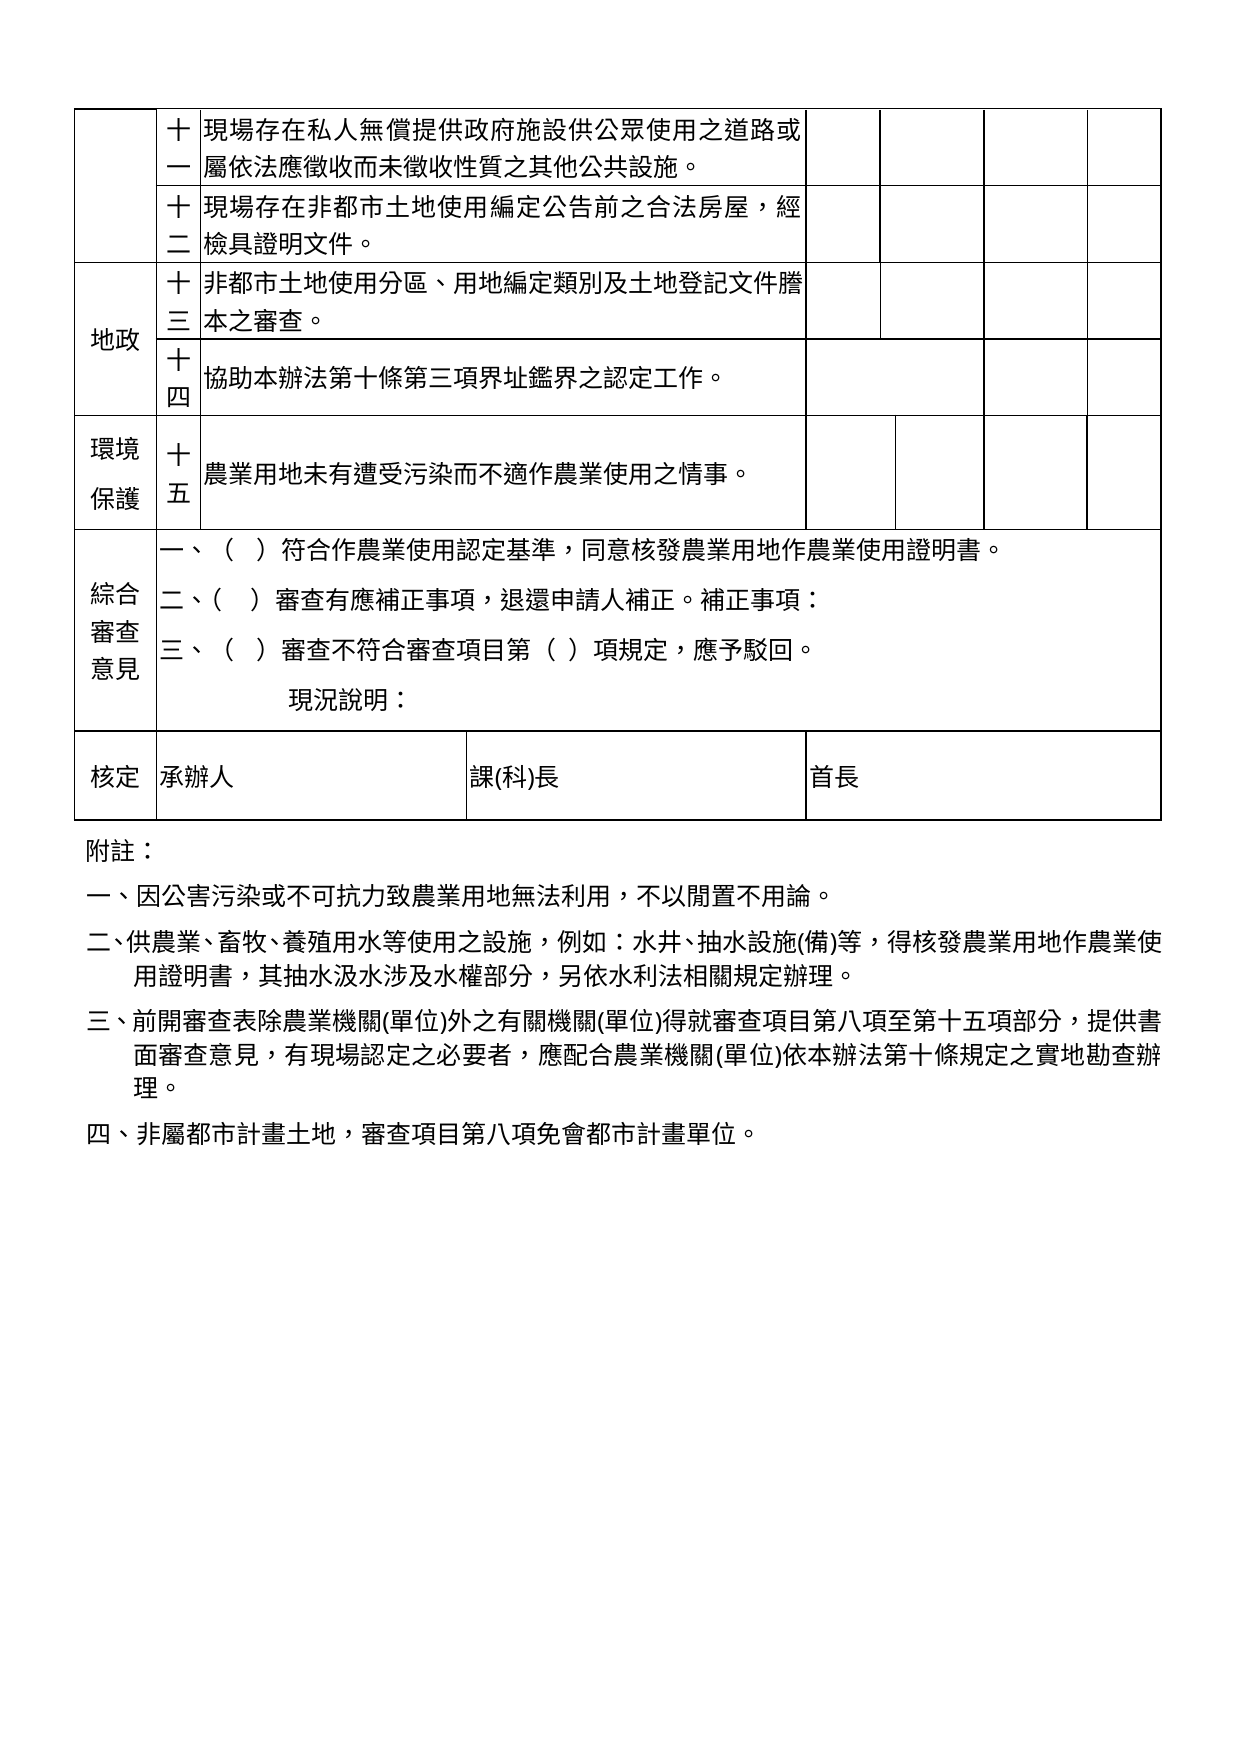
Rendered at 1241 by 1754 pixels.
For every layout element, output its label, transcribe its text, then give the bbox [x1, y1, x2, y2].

text 附註： [85, 833, 1128, 867]
table_cell [807, 340, 983, 414]
table_cell 綜合 審查 意見 [75, 530, 156, 730]
table_cell [985, 109, 1087, 185]
table_cell [881, 263, 983, 338]
table_cell 承辦人 [157, 732, 466, 819]
table_cell 課(科)長 [467, 732, 805, 819]
table_cell [985, 263, 1087, 338]
table_cell [985, 416, 1086, 529]
table_cell [1088, 416, 1160, 529]
table_cell 十二 [157, 186, 200, 261]
table_cell [1088, 186, 1160, 261]
table_cell [807, 416, 895, 529]
table_cell 協助本辦法第十條第三項界址鑑界之認定工作。 [201, 340, 805, 414]
text 二、供農業、畜牧、養殖用水等使用之設施，例如：水井、抽水設施(備)等，得核發農業用地作農業使用證明書，其抽水汲水涉及水權部分，另依水利法相關規定辦理。 [86, 925, 1162, 992]
table_cell [807, 263, 880, 338]
table_cell 首長 [807, 732, 1160, 819]
table_cell 核定 [75, 732, 156, 819]
table_cell 十五 [157, 416, 200, 529]
text 四、非屬都市計畫土地，審查項目第八項免會都市計畫單位。 [86, 1117, 1162, 1150]
table_cell [807, 109, 880, 185]
table_cell [896, 416, 983, 529]
table_cell 地政 [75, 263, 156, 414]
table_cell 十三 [157, 263, 200, 338]
text 三、前開審查表除農業機關(單位)外之有關機關(單位)得就審查項目第八項至第十五項部分，提供書面審查意見，有現場認定之必要者，應配合農業機關(單位)依本辦法第十條規定之實地勘查辦理。 [86, 1004, 1162, 1104]
table_cell 現場存在私人無償提供政府施設供公眾使用之道路或屬依法應徵收而未徵收性質之其他公共設施。 [201, 109, 806, 185]
table_cell 現場存在非都市土地使用編定公告前之合法房屋，經檢具證明文件。 [201, 186, 805, 261]
table_cell [985, 186, 1087, 261]
table_cell [1088, 263, 1160, 338]
table_cell 農業用地未有遭受污染而不適作農業使用之情事。 [201, 416, 805, 529]
table_cell 環境 保護 [75, 416, 156, 529]
table_cell [1088, 109, 1160, 185]
table_cell 十一 [157, 109, 200, 185]
table_cell [881, 186, 983, 261]
table_cell 十四 [157, 340, 200, 414]
table_cell 非都市土地使用分區、用地編定類別及土地登記文件謄本之審查。 [201, 263, 805, 338]
table_cell [1088, 340, 1160, 414]
table_cell [881, 109, 984, 185]
table_cell 一、（ ）符合作農業使用認定基準，同意核發農業用地作農業使用證明書。 二、（ ）審查有應補正事項，退還申請人補正。補正事項： 三、（ ）審查不符合審查項目第（ ）項規定，應予駁回。 現況說明： [157, 530, 1160, 730]
text 一、因公害污染或不可抗力致農業用地無法利用，不以閒置不用論。 [86, 879, 1128, 912]
table_cell [985, 340, 1087, 414]
table_cell [807, 186, 879, 261]
